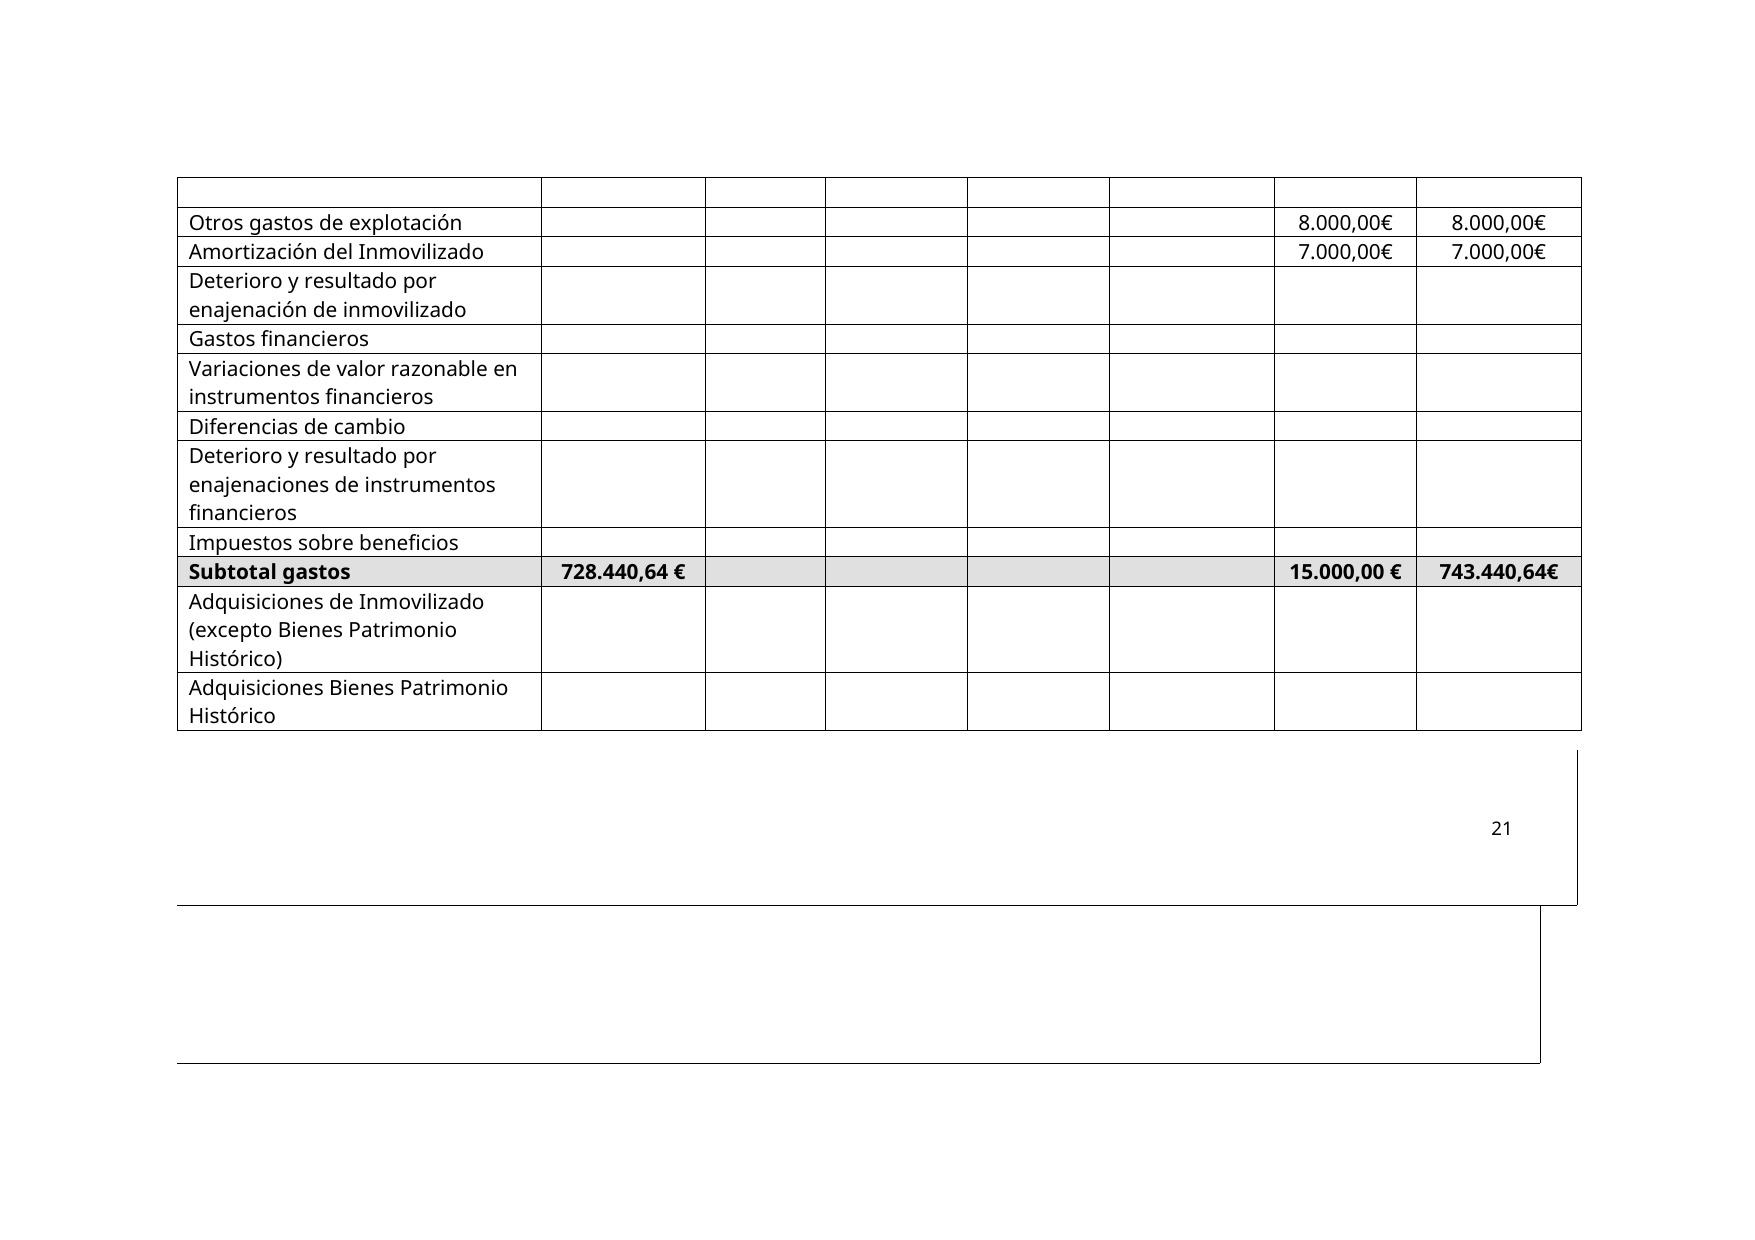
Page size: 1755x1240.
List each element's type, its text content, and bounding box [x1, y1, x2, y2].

table_cell Impuestos sobre beneficios [178, 528, 541, 556]
table_cell 743.440,64€ [1417, 557, 1581, 586]
table_cell [1275, 673, 1416, 730]
table_cell [706, 441, 825, 527]
table_cell [706, 354, 825, 411]
table_cell [1110, 528, 1274, 556]
table_cell Subtotal gastos [178, 557, 541, 586]
table_cell [826, 354, 967, 411]
table_cell [1275, 354, 1416, 411]
table_cell 7.000,00€ [1417, 237, 1581, 266]
table_cell [1110, 557, 1274, 586]
table_cell [1275, 441, 1416, 527]
table_cell [706, 325, 825, 353]
table_cell [1275, 178, 1416, 207]
table_cell [826, 587, 967, 672]
table_cell [542, 528, 705, 556]
table_cell [968, 325, 1109, 353]
table_cell [1417, 528, 1581, 556]
table_cell [542, 267, 705, 323]
table_cell [542, 237, 705, 266]
table_cell [542, 587, 705, 672]
table_cell [1417, 412, 1581, 440]
table_cell [826, 528, 967, 556]
table_cell [706, 587, 825, 672]
table_cell [1110, 178, 1274, 207]
table_cell [542, 441, 705, 527]
table_cell [706, 673, 825, 730]
table_cell [706, 237, 825, 266]
table_cell [968, 208, 1109, 236]
table_cell [1110, 325, 1274, 353]
table_cell [826, 557, 967, 586]
table_cell [706, 557, 825, 586]
table_cell [1110, 267, 1274, 323]
table_cell [968, 267, 1109, 323]
table_cell [1417, 325, 1581, 353]
table_cell [968, 528, 1109, 556]
table_cell [1275, 528, 1416, 556]
table_cell [1275, 587, 1416, 672]
table_cell Amortización del Inmovilizado [178, 237, 541, 266]
table_cell [968, 441, 1109, 527]
table_cell [1110, 237, 1274, 266]
table_cell 8.000,00€ [1275, 208, 1416, 236]
table_cell [1417, 673, 1581, 730]
table_cell [1110, 441, 1274, 527]
table_cell [706, 528, 825, 556]
table_cell Otros gastos de explotación [178, 208, 541, 236]
table_cell [542, 354, 705, 411]
table_cell [826, 412, 967, 440]
table_cell [1417, 178, 1581, 207]
table_cell [968, 178, 1109, 207]
table_cell Diferencias de cambio [178, 412, 541, 440]
table_cell [706, 208, 825, 236]
table_cell Adquisiciones de Inmovilizado (excepto Bienes Patrimonio Histórico) [178, 587, 541, 672]
table_cell [826, 237, 967, 266]
table_cell [1417, 354, 1581, 411]
table_cell Deterioro y resultado por enajenaciones de instrumentos financieros [178, 441, 541, 527]
table_cell Adquisiciones Bienes Patrimonio Histórico [178, 673, 541, 730]
table_cell [826, 208, 967, 236]
table_cell Gastos financieros [178, 325, 541, 353]
table_cell [1275, 325, 1416, 353]
table_cell [1110, 354, 1274, 411]
table_cell [1417, 267, 1581, 323]
table_cell [542, 208, 705, 236]
table_cell [826, 267, 967, 323]
table_cell [826, 325, 967, 353]
table_cell [968, 354, 1109, 411]
table_cell [1110, 673, 1274, 730]
table_cell [968, 557, 1109, 586]
table_cell [542, 325, 705, 353]
table_cell [1110, 587, 1274, 672]
table_cell [826, 441, 967, 527]
table_cell Deterioro y resultado por enajenación de inmovilizado [178, 267, 541, 323]
table_cell [826, 673, 967, 730]
table_cell 8.000,00€ [1417, 208, 1581, 236]
table_cell [1275, 412, 1416, 440]
table_cell [968, 412, 1109, 440]
table_cell [968, 587, 1109, 672]
table_cell [1275, 267, 1416, 323]
table_cell [178, 178, 541, 207]
table_cell [1417, 587, 1581, 672]
table_cell 7.000,00€ [1275, 237, 1416, 266]
table_cell [542, 412, 705, 440]
table_cell Variaciones de valor razonable en instrumentos financieros [178, 354, 541, 411]
table_cell 728.440,64 € [542, 557, 705, 586]
table_cell [542, 673, 705, 730]
table_cell [1417, 441, 1581, 527]
table_cell [542, 178, 705, 207]
table_cell [1110, 412, 1274, 440]
table_cell [968, 673, 1109, 730]
table_cell [968, 237, 1109, 266]
table_cell 15.000,00 € [1275, 557, 1416, 586]
table_cell [706, 267, 825, 323]
table_cell [706, 412, 825, 440]
table_cell [706, 178, 825, 207]
table_cell [826, 178, 967, 207]
table_cell [1110, 208, 1274, 236]
